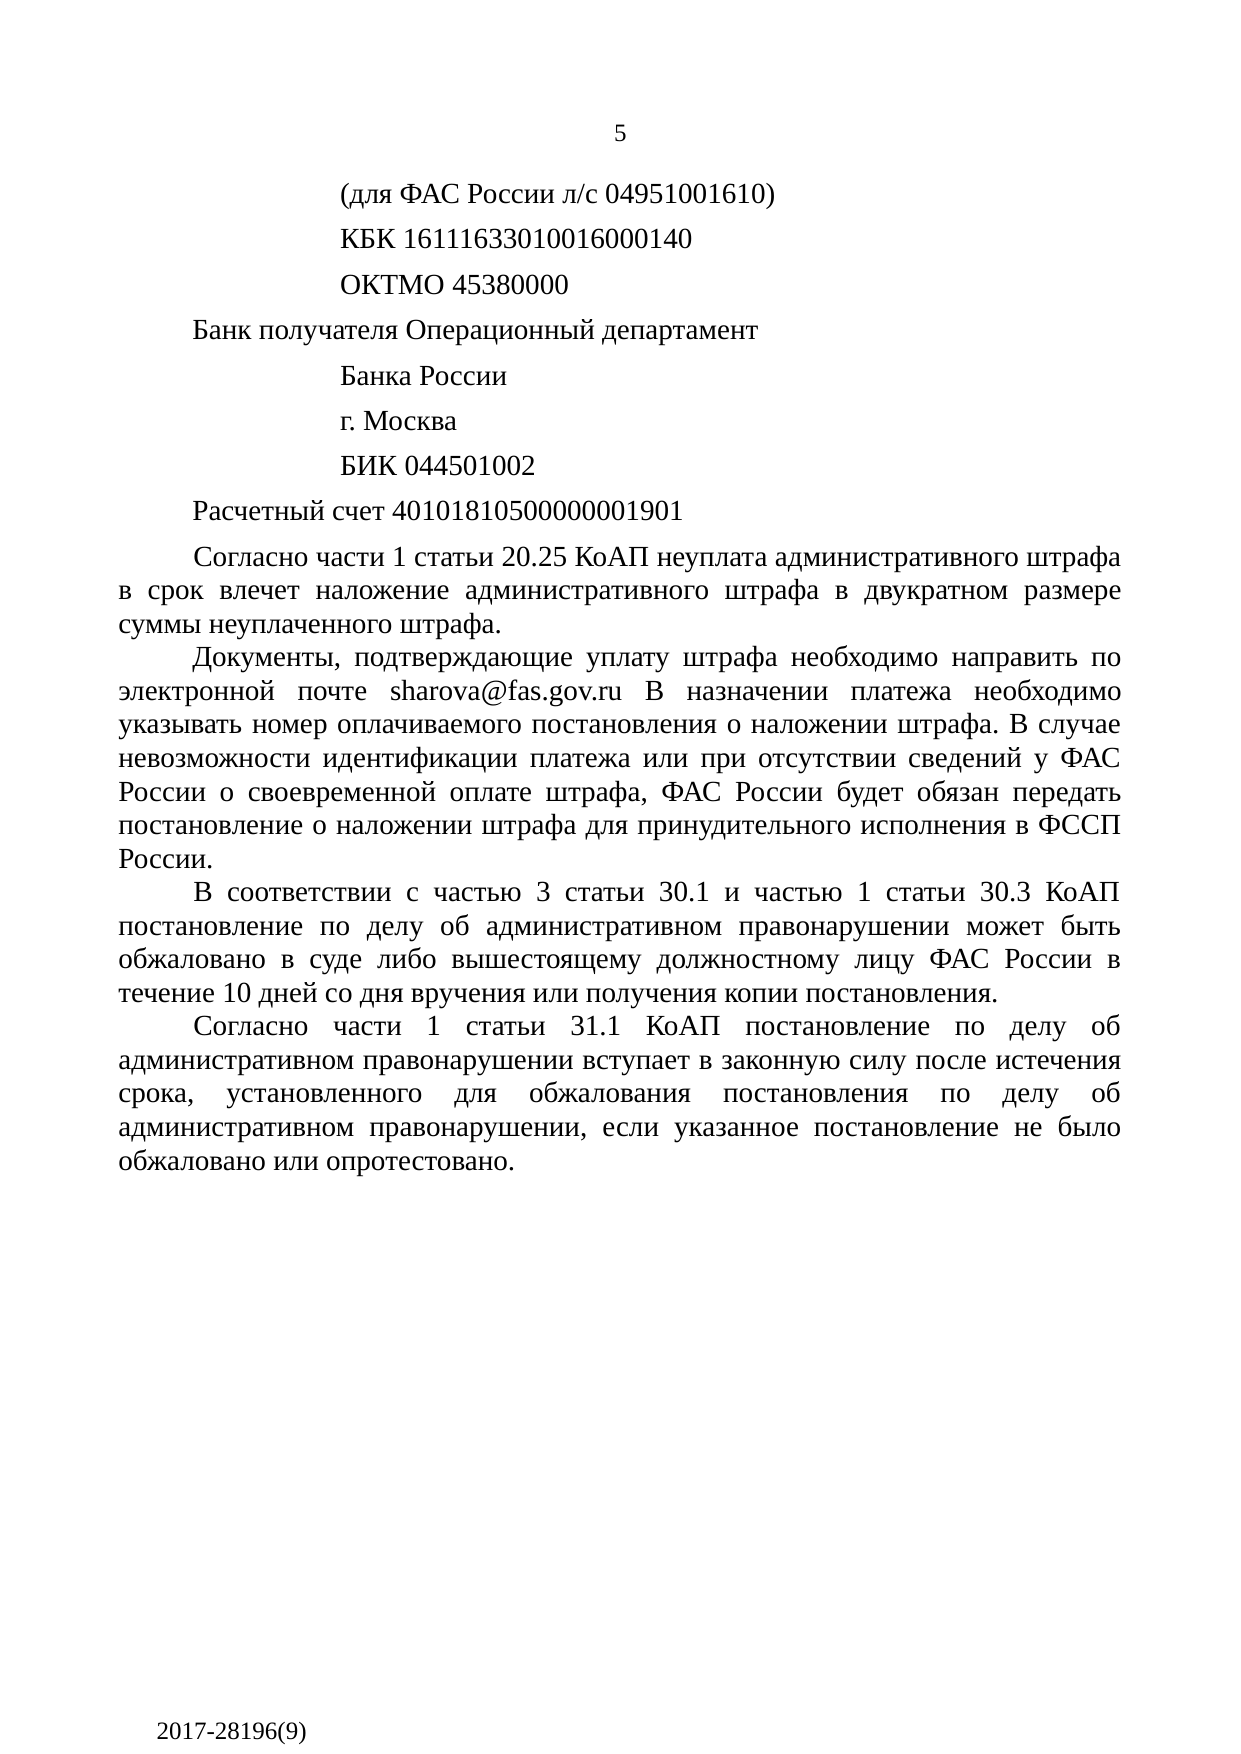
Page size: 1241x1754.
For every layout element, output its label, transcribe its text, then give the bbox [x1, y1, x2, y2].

text Согласно части 1 статьи 31.1 КоАП постановление по делу об административном правонарушении вступает в законную силу после истечения срока, установленного для обжалования постановления по делу об административном правонарушении, если указанное постановление не было обжаловано или опротестовано. [118, 1008, 1122, 1176]
text Расчетный счет 40101810500000001901 [118, 493, 1122, 527]
text В соответствии с частью 3 статьи 30.1 и частью 1 статьи 30.3 КоАП постановление по делу об административном правонарушении может быть обжаловано в суде либо вышестоящему должностному лицу ФАС России в течение 10 дней со дня вручения или получения копии постановления. [118, 874, 1122, 1008]
text г. Москва [118, 403, 1122, 436]
text ОКТМО 45380000 [118, 267, 1122, 301]
text КБК 16111633010016000140 [118, 222, 1122, 255]
text БИК 044501002 [118, 448, 1122, 482]
text Банка России [118, 358, 1122, 391]
text Документы, подтверждающие уплату штрафа необходимо направить по электронной почте sharova@fas.gov.ru В назначении платежа необходимо указывать номер оплачиваемого постановления о наложении штрафа. В случае невозможности идентификации платежа или при отсутствии сведений у ФАС России о своевременной оплате штрафа, ФАС России будет обязан передать постановление о наложении штрафа для принудительного исполнения в ФССП России. [118, 639, 1122, 874]
text (для ФАС России л/с 04951001610) [118, 176, 1122, 210]
text Банк получателя Операционный департамент [118, 312, 1122, 346]
text Согласно части 1 статьи 20.25 КоАП неуплата административного штрафа в срок влечет наложение административного штрафа в двукратном размере суммы неуплаченного штрафа. [118, 539, 1122, 639]
